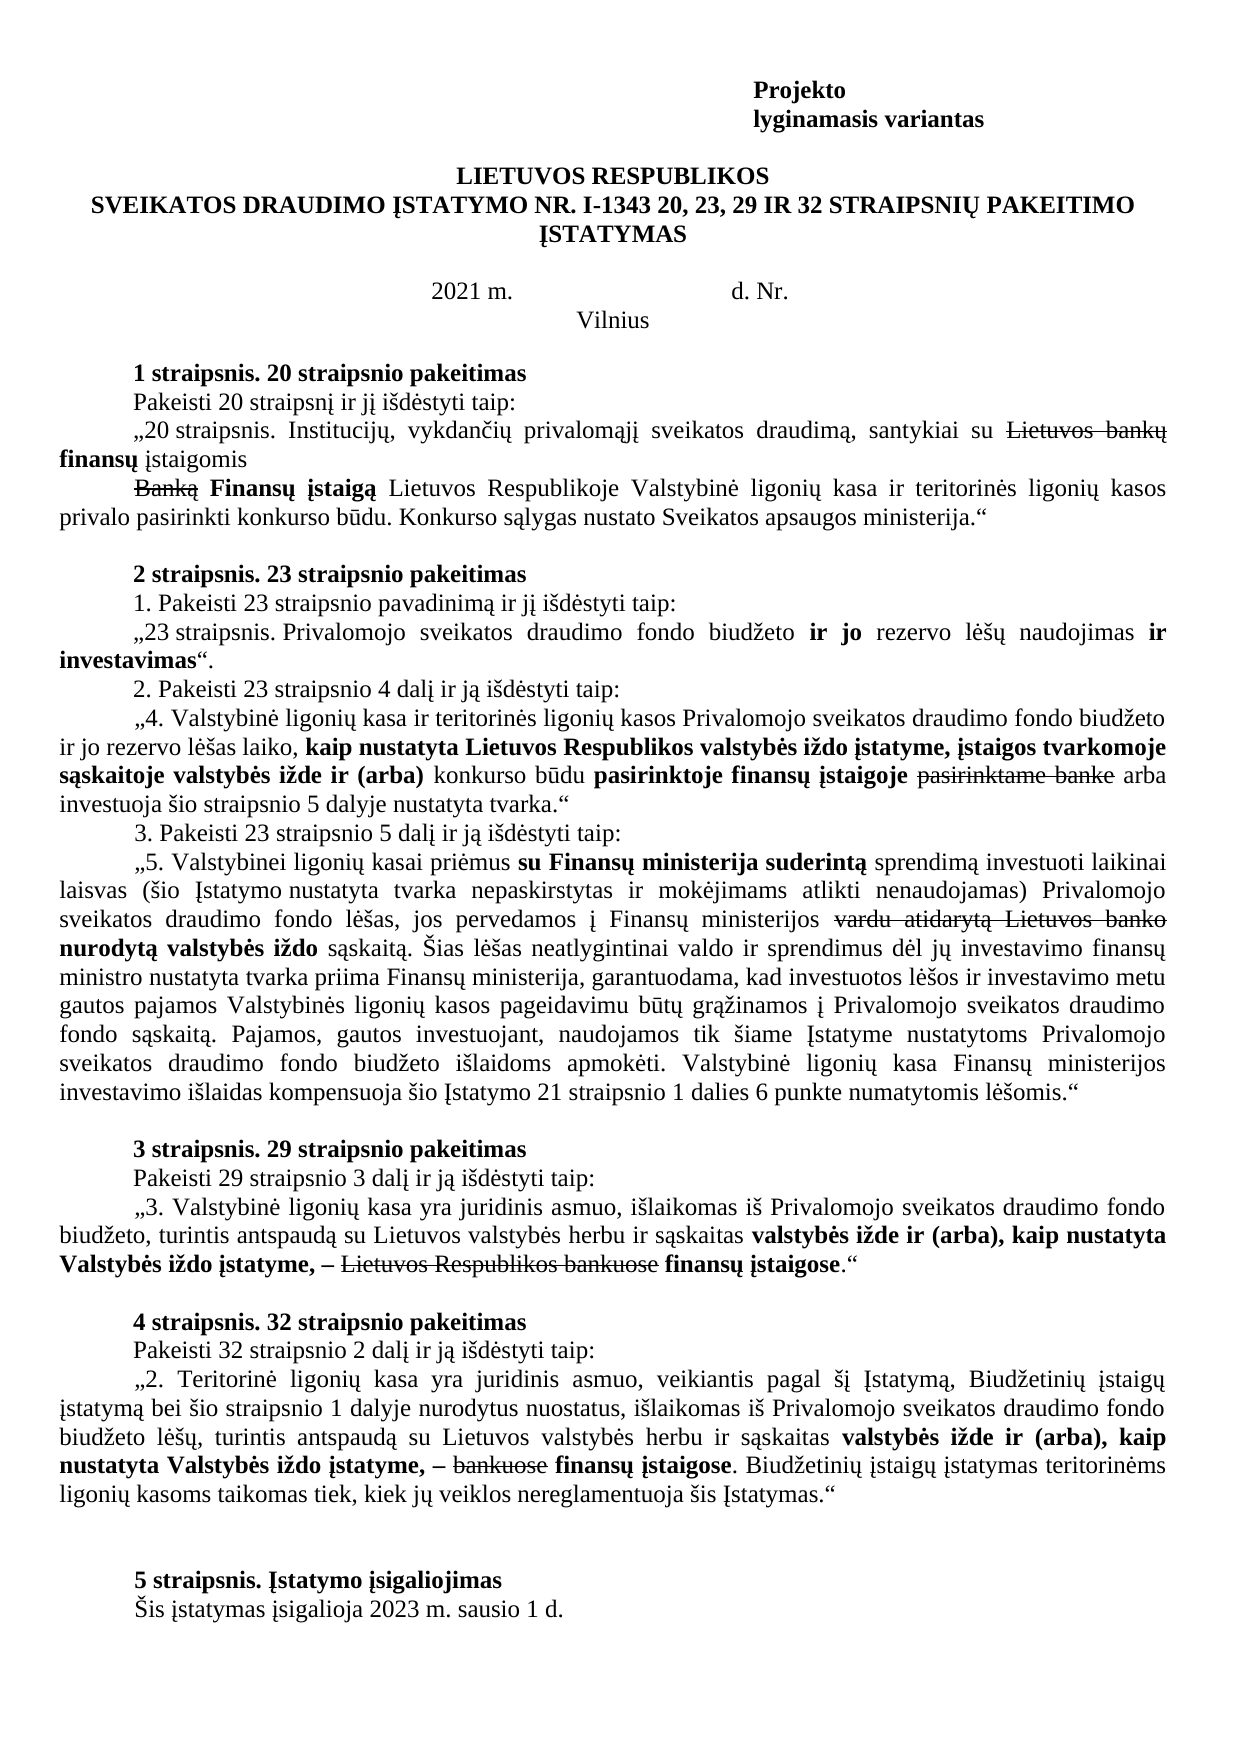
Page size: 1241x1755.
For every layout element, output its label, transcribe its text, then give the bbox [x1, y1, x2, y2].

text Pakeisti 20 straipsnį ir jį išdėstyti taip: [59, 387, 1167, 415]
text Projekto [753, 75, 1167, 104]
text LIETUVOS RESPUBLIKOS [59, 161, 1167, 190]
text Šis įstatymas įsigalioja 2023 m. sausio 1 d. [59, 1594, 1167, 1623]
text 3. Pakeisti 23 straipsnio 5 dalį ir ją išdėstyti taip: [59, 818, 1167, 847]
text 2021 m. d. Nr. [59, 276, 1167, 305]
text ĮSTATYMAS [59, 219, 1167, 247]
list 1. Pakeisti 23 straipsnio pavadinimą ir jį išdėstyti taip: [59, 588, 1167, 617]
text Pakeisti 29 straipsnio 3 dalį ir ją išdėstyti taip: [59, 1163, 1167, 1192]
list 4 straipsnis. 32 straipsnio pakeitimas [59, 1307, 1167, 1335]
text 2. Pakeisti 23 straipsnio 4 dalį ir ją išdėstyti taip: [59, 674, 1167, 703]
text 5 straipsnis. Įstatymo įsigaliojimas [59, 1565, 1167, 1594]
text Banką Finansų įstaigą Lietuvos Respublikoje Valstybinė ligonių kasa ir teritorinės ligonių kasos privalo pasirinkti konkurso būdu. Konkurso sąlygas nustato Sveikatos apsaugos ministerija.“ [59, 473, 1167, 530]
list 2 straipsnis. 23 straipsnio pakeitimas [59, 559, 1167, 588]
list „20 straipsnis. Institucijų, vykdančių privalomąjį sveikatos draudimą, santykiai su Lietuvos bankų finansų įstaigomis [59, 415, 1167, 473]
text „4. Valstybinė ligonių kasa ir teritorinės ligonių kasos Privalomojo sveikatos draudimo fondo biudžeto ir jo rezervo lėšas laiko, kaip nustatyta Lietuvos Respublikos valstybės iždo įstatyme, įstaigos tvarkomoje sąskaitoje valstybės ižde ir (arba) konkurso būdu pasirinktoje finansų įstaigoje pasirinktame banke arba investuoja šio straipsnio 5 dalyje nustatyta tvarka.“ [59, 703, 1167, 818]
list „23 straipsnis. Privalomojo sveikatos draudimo fondo biudžeto ir jo rezervo lėšų naudojimas ir investavimas“. [59, 617, 1167, 674]
text Pakeisti 32 straipsnio 2 dalį ir ją išdėstyti taip: [59, 1335, 1167, 1364]
text „2. Teritorinė ligonių kasa yra juridinis asmuo, veikiantis pagal šį Įstatymą, Biudžetinių įstaigų įstatymą bei šio straipsnio 1 dalyje nurodytus nuostatus, išlaikomas iš Privalomojo sveikatos draudimo fondo biudžeto lėšų, turintis antspaudą su Lietuvos valstybės herbu ir sąskaitas valstybės ižde ir (arba), kaip nustatyta Valstybės iždo įstatyme, – bankuose finansų įstaigose. Biudžetinių įstaigų įstatymas teritorinėms ligonių kasoms taikomas tiek, kiek jų veiklos nereglamentuoja šis Įstatymas.“ [59, 1364, 1167, 1508]
text „5. Valstybinei ligonių kasai priėmus su Finansų ministerija suderintą sprendimą investuoti laikinai laisvas (šio Įstatymo nustatyta tvarka nepaskirstytas ir mokėjimams atlikti nenaudojamas) Privalomojo sveikatos draudimo fondo lėšas, jos pervedamos į Finansų ministerijos vardu atidarytą Lietuvos banko nurodytą valstybės iždo sąskaitą. Šias lėšas neatlygintinai valdo ir sprendimus dėl jų investavimo finansų ministro nustatyta tvarka priima Finansų ministerija, garantuodama, kad investuotos lėšos ir investavimo metu gautos pajamos Valstybinės ligonių kasos pageidavimu būtų grąžinamos į Privalomojo sveikatos draudimo fondo sąskaitą. Pajamos, gautos investuojant, naudojamos tik šiame Įstatyme nustatytoms Privalomojo sveikatos draudimo fondo biudžeto išlaidoms apmokėti. Valstybinė ligonių kasa Finansų ministerijos investavimo išlaidas kompensuoja šio Įstatymo 21 straipsnio 1 dalies 6 punkte numatytomis lėšomis.“ [59, 847, 1167, 1105]
text Vilnius [59, 305, 1167, 334]
text „3. Valstybinė ligonių kasa yra juridinis asmuo, išlaikomas iš Privalomojo sveikatos draudimo fondo biudžeto, turintis antspaudą su Lietuvos valstybės herbu ir sąskaitas valstybės ižde ir (arba), kaip nustatyta Valstybės iždo įstatyme, – Lietuvos Respublikos bankuose finansų įstaigose.“ [59, 1192, 1167, 1278]
list 3 straipsnis. 29 straipsnio pakeitimas [59, 1134, 1167, 1163]
list 1 straipsnis. 20 straipsnio pakeitimas [59, 358, 1167, 387]
text SVEIKATOS DRAUDIMO ĮSTATYMO NR. I-1343 20, 23, 29 IR 32 STRAIPSNIŲ PAKEITIMO [59, 190, 1167, 219]
text lyginamasis variantas [753, 104, 1167, 132]
